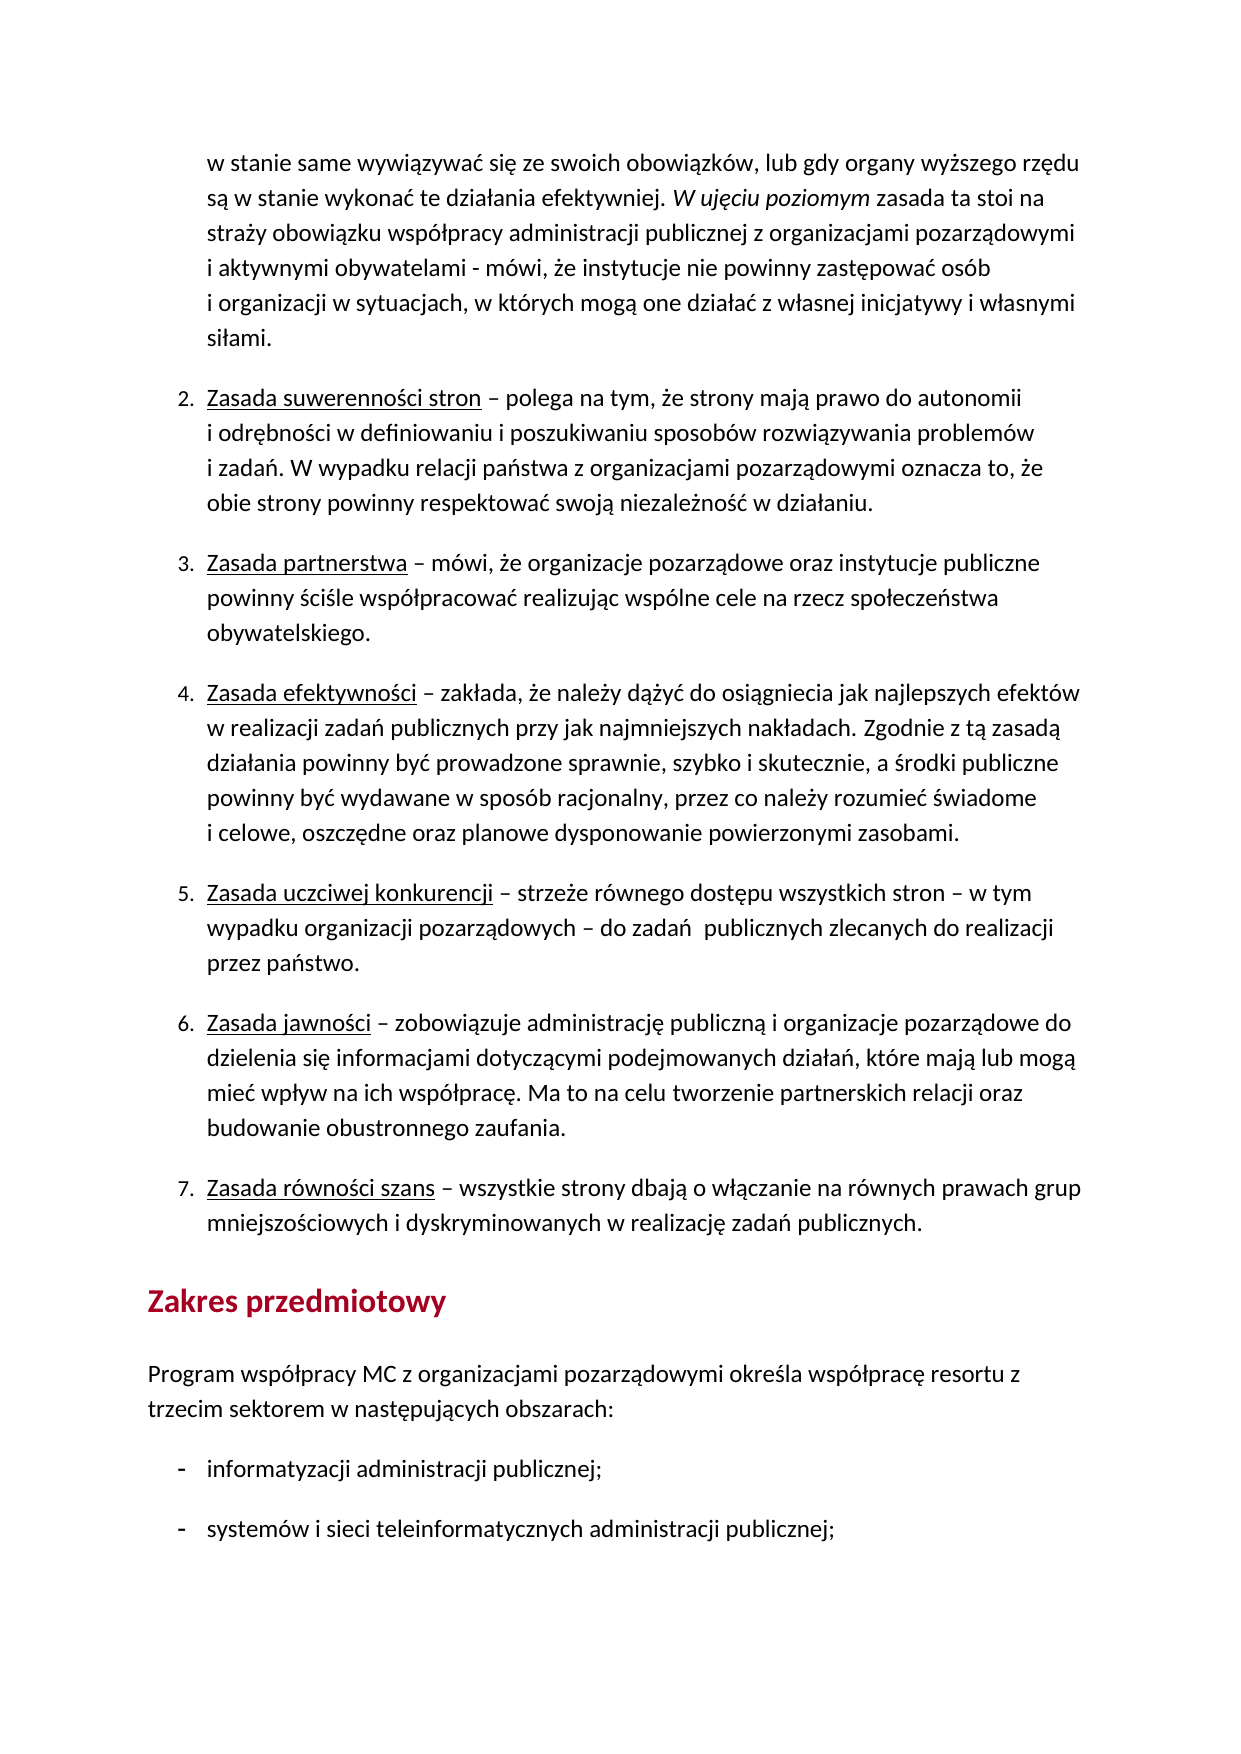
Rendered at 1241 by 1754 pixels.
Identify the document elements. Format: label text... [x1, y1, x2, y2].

list systemów i sieci teleinformatycznych administracji publicznej; [177, 1513, 1093, 1544]
list Zasada uczciwej konkurencji – strzeże równego dostępu wszystkich stron – w tym wypadku organizacji pozarządowych – do zadań publicznych zlecanych do realizacji przez państwo. [177, 878, 1093, 978]
list Zasada równości szans – wszystkie strony dbają o włączanie na równych prawach grup mniejszościowych i dyskryminowanych w realizację zadań publicznych. [177, 1173, 1093, 1238]
list Zasada efektywności – zakłada, że należy dążyć do osiągniecia jak najlepszych efektów w realizacji zadań publicznych przy jak najmniejszych nakładach. Zgodnie z tą zasadą działania powinny być prowadzone sprawnie, szybko i skutecznie, a środki publiczne powinny być wydawane w sposób racjonalny, przez co należy rozumieć świadome i celowe, oszczędne oraz planowe dysponowanie powierzonymi zasobami. [177, 678, 1093, 848]
list Zasada suwerenności stron – polega na tym, że strony mają prawo do autonomii i odrębności w definiowaniu i poszukiwaniu sposobów rozwiązywania problemów i zadań. W wypadku relacji państwa z organizacjami pozarządowymi oznacza to, że obie strony powinny respektować swoją niezależność w działaniu. [177, 383, 1093, 518]
list Zasada jawności – zobowiązuje administrację publiczną i organizacje pozarządowe do dzielenia się informacjami dotyczącymi podejmowanych działań, które mają lub mogą mieć wpływ na ich współpracę. Ma to na celu tworzenie partnerskich relacji oraz budowanie obustronnego zaufania. [177, 1008, 1093, 1143]
list informatyzacji administracji publicznej; [177, 1453, 1093, 1484]
list Zasada partnerstwa ­– mówi, że organizacje pozarządowe oraz instytucje publiczne powinny ściśle współpracować realizując wspólne cele na rzecz społeczeństwa obywatelskiego. [177, 548, 1093, 648]
text Zakres przedmiotowy [148, 1280, 1093, 1321]
list w stanie same wywiązywać się ze swoich obowiązków, lub gdy organy wyższego rzędu są w stanie wykonać te działania efektywniej. W ujęciu poziomym zasada ta stoi na straży obowiązku współpracy administracji publicznej z organizacjami pozarządowymi i aktywnymi obywatelami - mówi, że instytucje nie powinny zastępować osób i organizacji w sytuacjach, w których mogą one działać z własnej inicjatywy i własnymi siłami. [177, 148, 1093, 353]
text Program współpracy MC z organizacjami pozarządowymi określa współpracę resortu z trzecim sektorem w następujących obszarach: [148, 1358, 1093, 1424]
